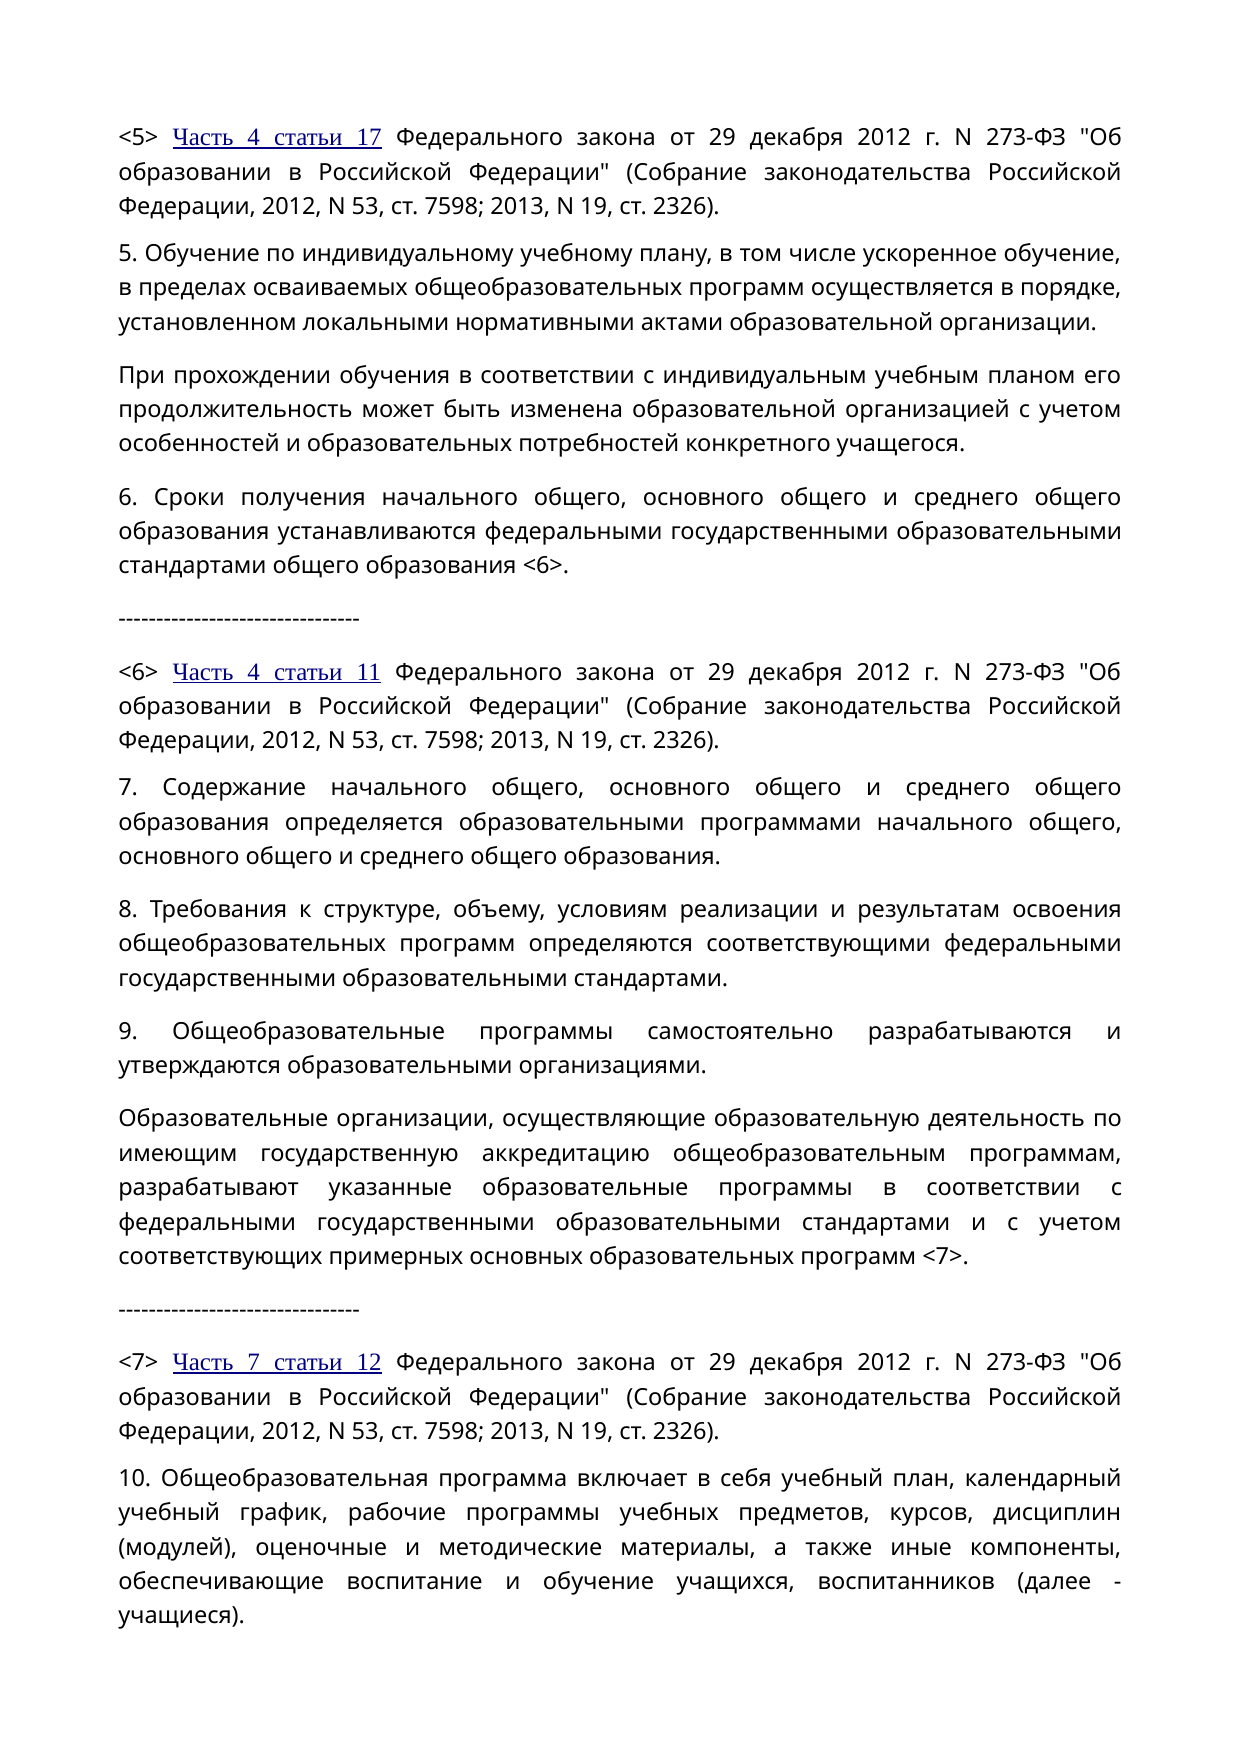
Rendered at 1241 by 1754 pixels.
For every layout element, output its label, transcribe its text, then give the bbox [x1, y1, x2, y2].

text 9. Общеобразовательные программы самостоятельно разрабатываются и утверждаются образовательными организациями. [118, 1012, 1122, 1081]
text -------------------------------- [118, 1290, 1122, 1324]
text 6. Сроки получения начального общего, основного общего и среднего общего образования устанавливаются федеральными государственными образовательными стандартами общего образования <6>. [118, 477, 1122, 581]
text Образовательные организации, осуществляющие образовательную деятельность по имеющим государственную аккредитацию общеобразовательным программам, разрабатывают указанные образовательные программы в соответствии с федеральными государственными образовательными стандартами и с учетом соответствующих примерных основных образовательных программ <7>. [118, 1099, 1122, 1271]
text При прохождении обучения в соответствии с индивидуальным учебным планом его продолжительность может быть изменена образовательной организацией с учетом особенностей и образовательных потребностей конкретного учащегося. [118, 356, 1122, 459]
text <6> Часть 4 статьи 11 Федерального закона от 29 декабря 2012 г. N 273-ФЗ "Об образовании в Российской Федерации" (Собрание законодательства Российской Федерации, 2012, N 53, ст. 7598; 2013, N 19, ст. 2326). [118, 652, 1122, 756]
text 10. Общеобразовательная программа включает в себя учебный план, календарный учебный график, рабочие программы учебных предметов, курсов, дисциплин (модулей), оценочные и методические материалы, а также иные компоненты, обеспечивающие воспитание и обучение учащихся, воспитанников (далее - учащиеся). [118, 1459, 1122, 1631]
text 8. Требования к структуре, объему, условиям реализации и результатам освоения общеобразовательных программ определяются соответствующими федеральными государственными образовательными стандартами. [118, 890, 1122, 993]
text <5> Часть 4 статьи 17 Федерального закона от 29 декабря 2012 г. N 273-ФЗ "Об образовании в Российской Федерации" (Собрание законодательства Российской Федерации, 2012, N 53, ст. 7598; 2013, N 19, ст. 2326). [118, 118, 1122, 221]
text -------------------------------- [118, 599, 1122, 634]
text 5. Обучение по индивидуальному учебному плану, в том числе ускоренное обучение, в пределах осваиваемых общеобразовательных программ осуществляется в порядке, установленном локальными нормативными актами образовательной организации. [118, 234, 1122, 337]
text <7> Часть 7 статьи 12 Федерального закона от 29 декабря 2012 г. N 273-ФЗ "Об образовании в Российской Федерации" (Собрание законодательства Российской Федерации, 2012, N 53, ст. 7598; 2013, N 19, ст. 2326). [118, 1343, 1122, 1446]
text 7. Содержание начального общего, основного общего и среднего общего образования определяется образовательными программами начального общего, основного общего и среднего общего образования. [118, 768, 1122, 871]
